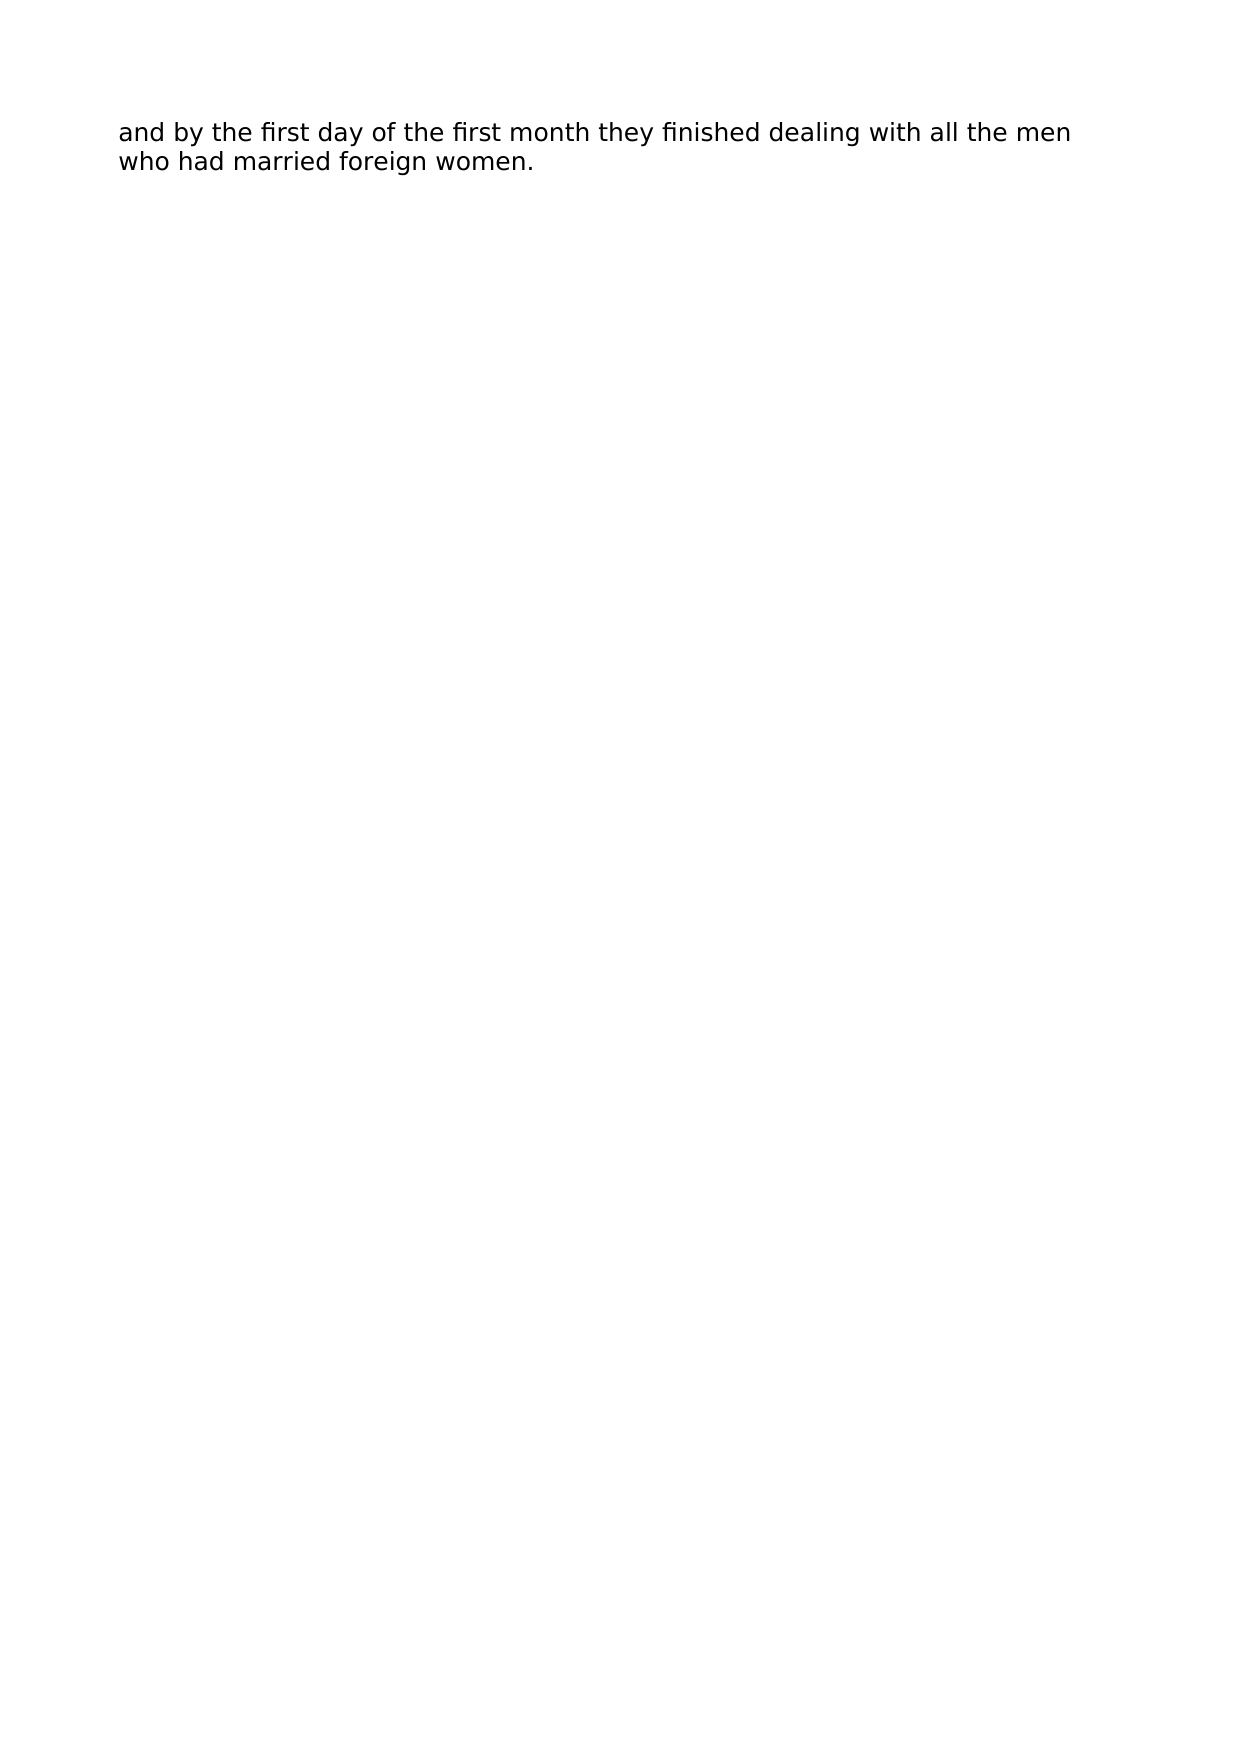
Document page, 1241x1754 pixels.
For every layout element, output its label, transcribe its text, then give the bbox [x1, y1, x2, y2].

text and by the first day of the first month they finished dealing with all the men who had married foreign women. [118, 118, 1122, 176]
